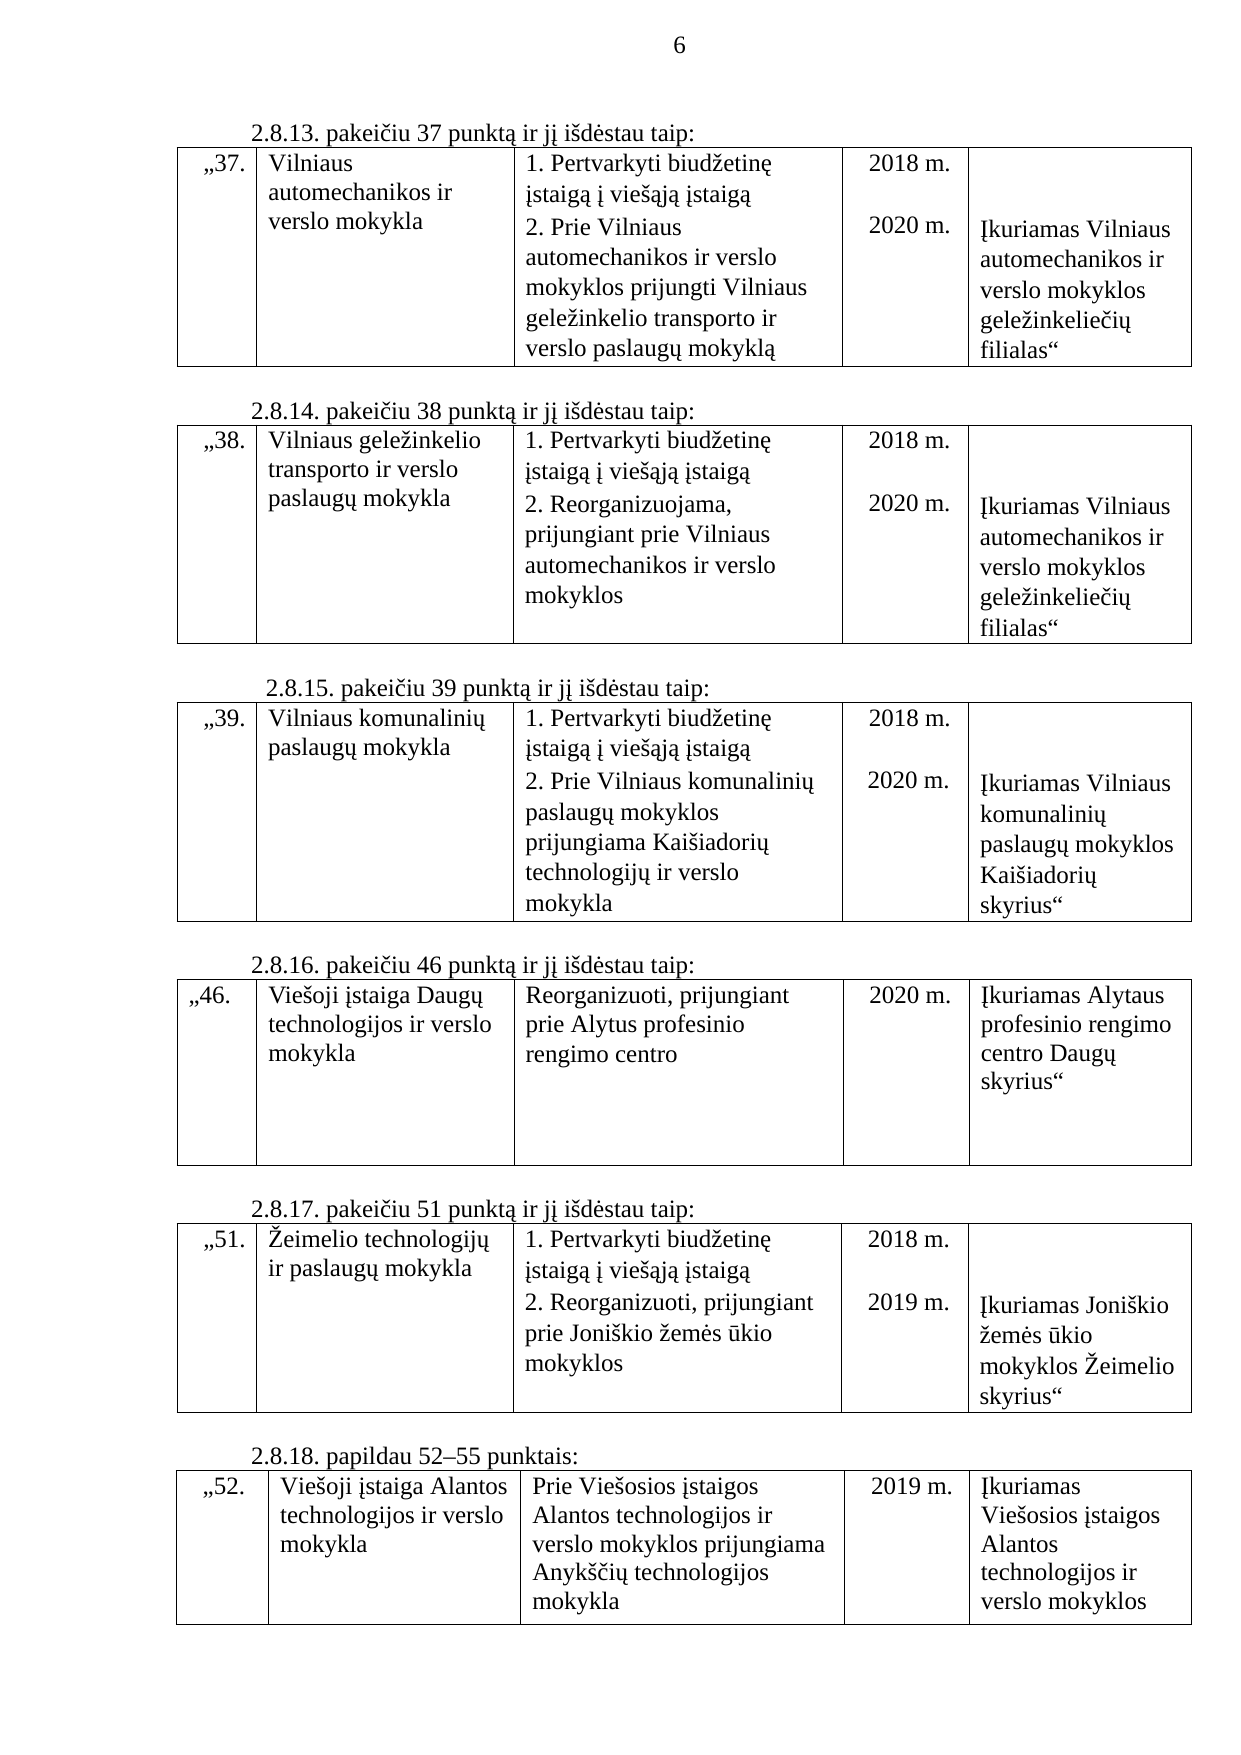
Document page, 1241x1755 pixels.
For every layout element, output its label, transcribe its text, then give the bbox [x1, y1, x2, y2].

table_header 2020 m. [844, 980, 969, 1165]
table_header 2018 m. 2020 m. [843, 148, 968, 366]
table_header Įkuriamas Vilniaus komunalinių paslaugų mokyklos Kaišiadorių skyrius“ [969, 703, 1191, 921]
table_header Reorganizuoti, prijungiant prie Alytus profesinio rengimo centro [515, 980, 843, 1165]
table_header 1. Pertvarkyti biudžetinę įstaigą į viešąją įstaigą 2. Reorganizuojama, prijungiant prie Vilniaus automechanikos ir verslo mokyklos [514, 426, 842, 643]
table_header Įkuriamas Viešosios įstaigos Alantos technologijos ir verslo mokyklos [970, 1471, 1191, 1624]
table_header „38. [178, 426, 256, 643]
table_header Viešoji įstaiga Daugų technologijos ir verslo mokykla [257, 980, 514, 1165]
table_header Įkuriamas Vilniaus automechanikos ir verslo mokyklos geležinkeliečių filialas“ [969, 148, 1191, 366]
table_header Viešoji įstaiga Alantos technologijos ir verslo mokykla [269, 1471, 520, 1624]
table_header Prie Viešosios įstaigos Alantos technologijos ir verslo mokyklos prijungiama Anykščių technologijos mokykla [521, 1471, 844, 1624]
table_header 1. Pertvarkyti biudžetinę įstaigą į viešąją įstaigą 2. Reorganizuoti, prijungiant prie Joniškio žemės ūkio mokyklos [514, 1224, 841, 1412]
table_header „52. [177, 1471, 268, 1624]
table_header Vilniaus geležinkelio transporto ir verslo paslaugų mokykla [257, 426, 513, 643]
table_header „39. [178, 703, 256, 921]
table_header 2018 m. 2020 m. [843, 426, 968, 643]
table_header „37. [178, 148, 256, 366]
table_header „46. [178, 980, 256, 1165]
table_header 2018 m. 2020 m. [843, 703, 968, 921]
table_header Įkuriamas Joniškio žemės ūkio mokyklos Žeimelio skyrius“ [969, 1224, 1191, 1412]
table_header 1. Pertvarkyti biudžetinę įstaigą į viešąją įstaigą 2. Prie Vilniaus komunalinių paslaugų mokyklos prijungiama Kaišiadorių technologijų ir verslo mokykla [514, 703, 842, 921]
table_header Įkuriamas Vilniaus automechanikos ir verslo mokyklos geležinkeliečių filialas“ [969, 426, 1191, 643]
text 2.8.14. pakeičiu 38 punktą ir jį išdėstau taip: [177, 396, 1182, 424]
table_header „51. [178, 1224, 256, 1412]
text 2.8.15. pakeičiu 39 punktą ir jį išdėstau taip: [177, 673, 1182, 702]
text 2.8.13. pakeičiu 37 punktą ir jį išdėstau taip: [177, 118, 1182, 147]
text 2.8.17. pakeičiu 51 punktą ir jį išdėstau taip: [177, 1194, 1182, 1223]
table_header 2019 m. [845, 1471, 969, 1624]
table_header Vilniaus automechanikos ir verslo mokykla [257, 148, 514, 366]
text 2.8.18. papildau 52–55 punktais: [177, 1441, 1182, 1470]
table_header Žeimelio technologijų ir paslaugų mokykla [257, 1224, 513, 1412]
table_header Įkuriamas Alytaus profesinio rengimo centro Daugų skyrius“ [970, 980, 1191, 1165]
table_header Vilniaus komunalinių paslaugų mokykla [257, 703, 513, 921]
table_header 2018 m. 2019 m. [842, 1224, 968, 1412]
text 2.8.16. pakeičiu 46 punktą ir jį išdėstau taip: [177, 950, 1182, 979]
table_header 1. Pertvarkyti biudžetinę įstaigą į viešąją įstaigą 2. Prie Vilniaus automechanikos ir verslo mokyklos prijungti Vilniaus geležinkelio transporto ir verslo paslaugų mokyklą [515, 148, 842, 366]
